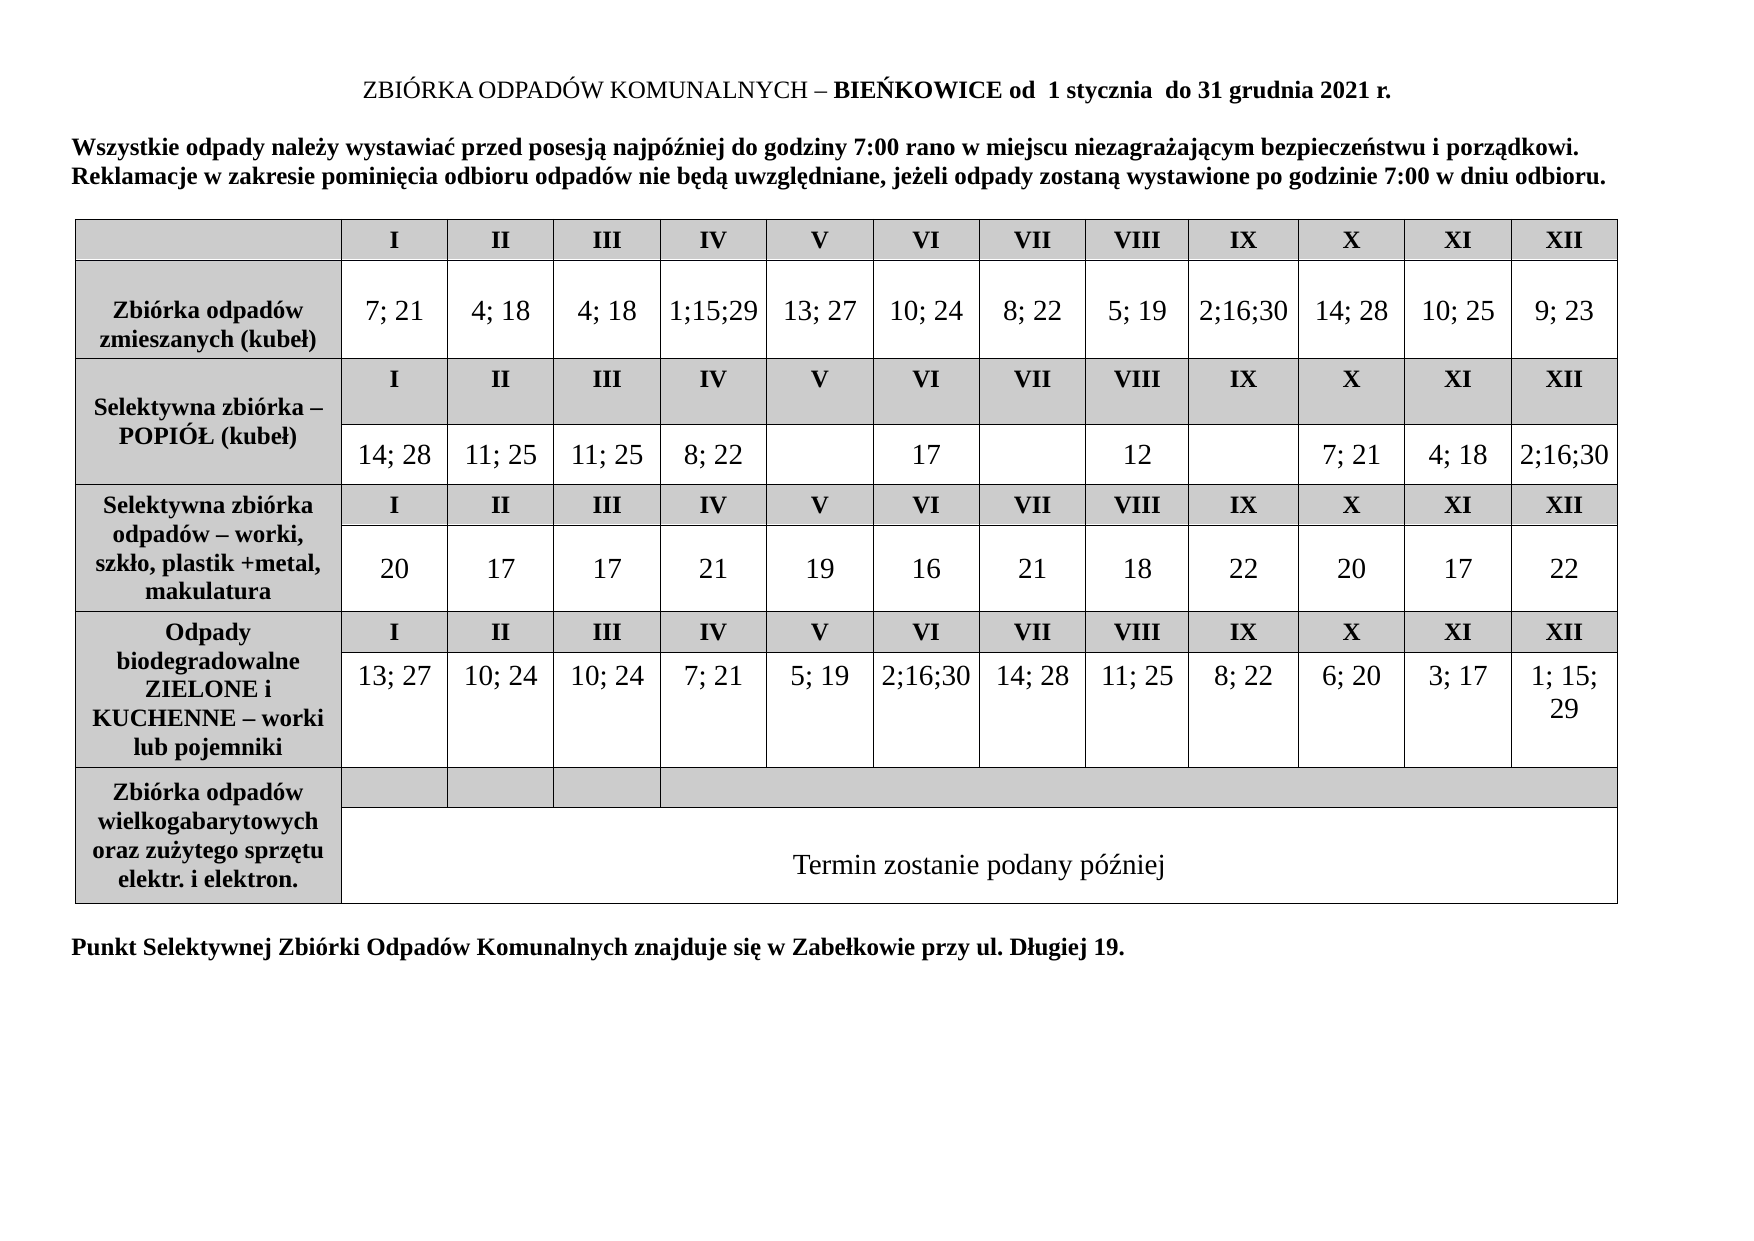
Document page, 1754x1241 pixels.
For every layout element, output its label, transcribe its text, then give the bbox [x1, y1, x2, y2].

table_cell 10; 24 [448, 653, 553, 767]
table_cell 13; 27 [342, 653, 447, 767]
table_cell X [1299, 485, 1404, 524]
table_cell 8; 22 [980, 261, 1085, 358]
table_cell VI [874, 485, 979, 524]
table_cell Selektywna zbiórka – POPIÓŁ (kubeł) [76, 359, 341, 484]
table_cell I [342, 612, 447, 652]
table_cell [342, 768, 447, 807]
table_cell 10; 24 [874, 261, 979, 358]
table_cell 17 [448, 526, 553, 611]
table_cell 14; 28 [342, 425, 447, 484]
table_cell I [342, 485, 447, 524]
table_cell VI [874, 359, 979, 424]
table_cell 11; 25 [554, 425, 660, 484]
table_cell 7; 21 [661, 653, 766, 767]
table_header XII [1512, 220, 1617, 259]
table_cell 11; 25 [448, 425, 553, 484]
text ZBIÓRKA ODPADÓW KOMUNALNYCH – BIEŃKOWICE od 1 stycznia do 31 grudnia 2021 r. [75, 75, 1679, 104]
table_cell 4; 18 [1405, 425, 1511, 484]
table_cell 3; 17 [1405, 653, 1511, 767]
table_cell X [1299, 359, 1404, 424]
table_cell Selektywna zbiórka odpadów – worki, szkło, plastik +metal, makulatura [76, 485, 341, 611]
table_cell 16 [874, 526, 979, 611]
table_cell 14; 28 [980, 653, 1085, 767]
text Punkt Selektywnej Zbiórki Odpadów Komunalnych znajduje się w Zabełkowie przy ul. Długiej 19. [71, 932, 1679, 961]
table_cell 17 [874, 425, 979, 484]
table_cell 1; 15; 29 [1512, 653, 1617, 767]
table_cell 10; 24 [554, 653, 660, 767]
table_header VIII [1086, 220, 1188, 259]
table_cell 2;16;30 [874, 653, 979, 767]
table_cell 14; 28 [1299, 261, 1404, 358]
table_cell XI [1405, 485, 1511, 524]
table_cell III [554, 485, 660, 524]
table_cell 21 [980, 526, 1085, 611]
table_cell 8; 22 [661, 425, 766, 484]
table_cell 21 [661, 526, 766, 611]
table_cell Termin zostanie podany później [342, 808, 1617, 903]
table_header IX [1189, 220, 1298, 259]
table_cell 17 [1405, 526, 1511, 611]
table_cell III [554, 612, 660, 652]
table_cell VI [874, 612, 979, 652]
table_cell IV [661, 612, 766, 652]
table_cell 11; 25 [1086, 653, 1188, 767]
table_cell VII [980, 359, 1085, 424]
table_cell 7; 21 [342, 261, 447, 358]
table_cell 19 [767, 526, 873, 611]
text Wszystkie odpady należy wystawiać przed posesją najpóźniej do godziny 7:00 rano w miejscu niezagrażającym bezpieczeństwu i porządkowi. [71, 132, 1679, 161]
table_cell 20 [1299, 526, 1404, 611]
table_cell IX [1189, 612, 1298, 652]
table_cell [554, 768, 660, 807]
table_cell I [342, 359, 447, 424]
table_cell Odpady biodegradowalne ZIELONE i KUCHENNE – worki lub pojemniki [76, 612, 341, 767]
table_cell II [448, 485, 553, 524]
table_cell XII [1512, 359, 1617, 424]
table_cell [1189, 425, 1298, 484]
table_cell Zbiórka odpadów zmieszanych (kubeł) [76, 261, 341, 358]
table_cell 20 [342, 526, 447, 611]
table_cell XII [1512, 485, 1617, 524]
table_cell IV [661, 485, 766, 524]
table_cell 9; 23 [1512, 261, 1617, 358]
table_header VI [874, 220, 979, 259]
table_cell 5; 19 [1086, 261, 1188, 358]
table_header II [448, 220, 553, 259]
table_cell 22 [1512, 526, 1617, 611]
table_cell IX [1189, 359, 1298, 424]
table_cell IX [1189, 485, 1298, 524]
table_cell IV [661, 359, 766, 424]
table_cell Zbiórka odpadów wielkogabarytowych oraz zużytego sprzętu elektr. i elektron. [76, 768, 341, 903]
table_cell 18 [1086, 526, 1188, 611]
table_cell VII [980, 485, 1085, 524]
table_cell [767, 425, 873, 484]
table_cell V [767, 485, 873, 524]
table_cell XI [1405, 612, 1511, 652]
table_header V [767, 220, 873, 259]
table_cell 1;15;29 [661, 261, 766, 358]
table_cell [661, 768, 1617, 807]
table_header XI [1405, 220, 1511, 259]
table_cell 10; 25 [1405, 261, 1511, 358]
table_cell 22 [1189, 526, 1298, 611]
table_cell 4; 18 [448, 261, 553, 358]
table_cell 8; 22 [1189, 653, 1298, 767]
table_cell 5; 19 [767, 653, 873, 767]
table_cell XI [1405, 359, 1511, 424]
table_header X [1299, 220, 1404, 259]
table_cell 17 [554, 526, 660, 611]
table_cell [448, 768, 553, 807]
table_cell II [448, 359, 553, 424]
table_header III [554, 220, 660, 259]
table_cell VII [980, 612, 1085, 652]
table_cell II [448, 612, 553, 652]
table_cell 6; 20 [1299, 653, 1404, 767]
table_header IV [661, 220, 766, 259]
table_cell 2;16;30 [1512, 425, 1617, 484]
table_cell V [767, 359, 873, 424]
table_cell VIII [1086, 612, 1188, 652]
table_header I [342, 220, 447, 259]
table_header [76, 220, 341, 259]
table_cell 12 [1086, 425, 1188, 484]
table_cell VIII [1086, 485, 1188, 524]
text Reklamacje w zakresie pominięcia odbioru odpadów nie będą uwzględniane, jeżeli odpady zostaną wystawione po godzinie 7:00 w dniu odbioru. [71, 161, 1679, 190]
table_cell 7; 21 [1299, 425, 1404, 484]
table_cell [980, 425, 1085, 484]
table_cell X [1299, 612, 1404, 652]
table_cell VIII [1086, 359, 1188, 424]
table_cell XII [1512, 612, 1617, 652]
table_cell 4; 18 [554, 261, 660, 358]
table_cell 13; 27 [767, 261, 873, 358]
table_cell III [554, 359, 660, 424]
table_cell 2;16;30 [1189, 261, 1298, 358]
table_cell V [767, 612, 873, 652]
table_header VII [980, 220, 1085, 259]
